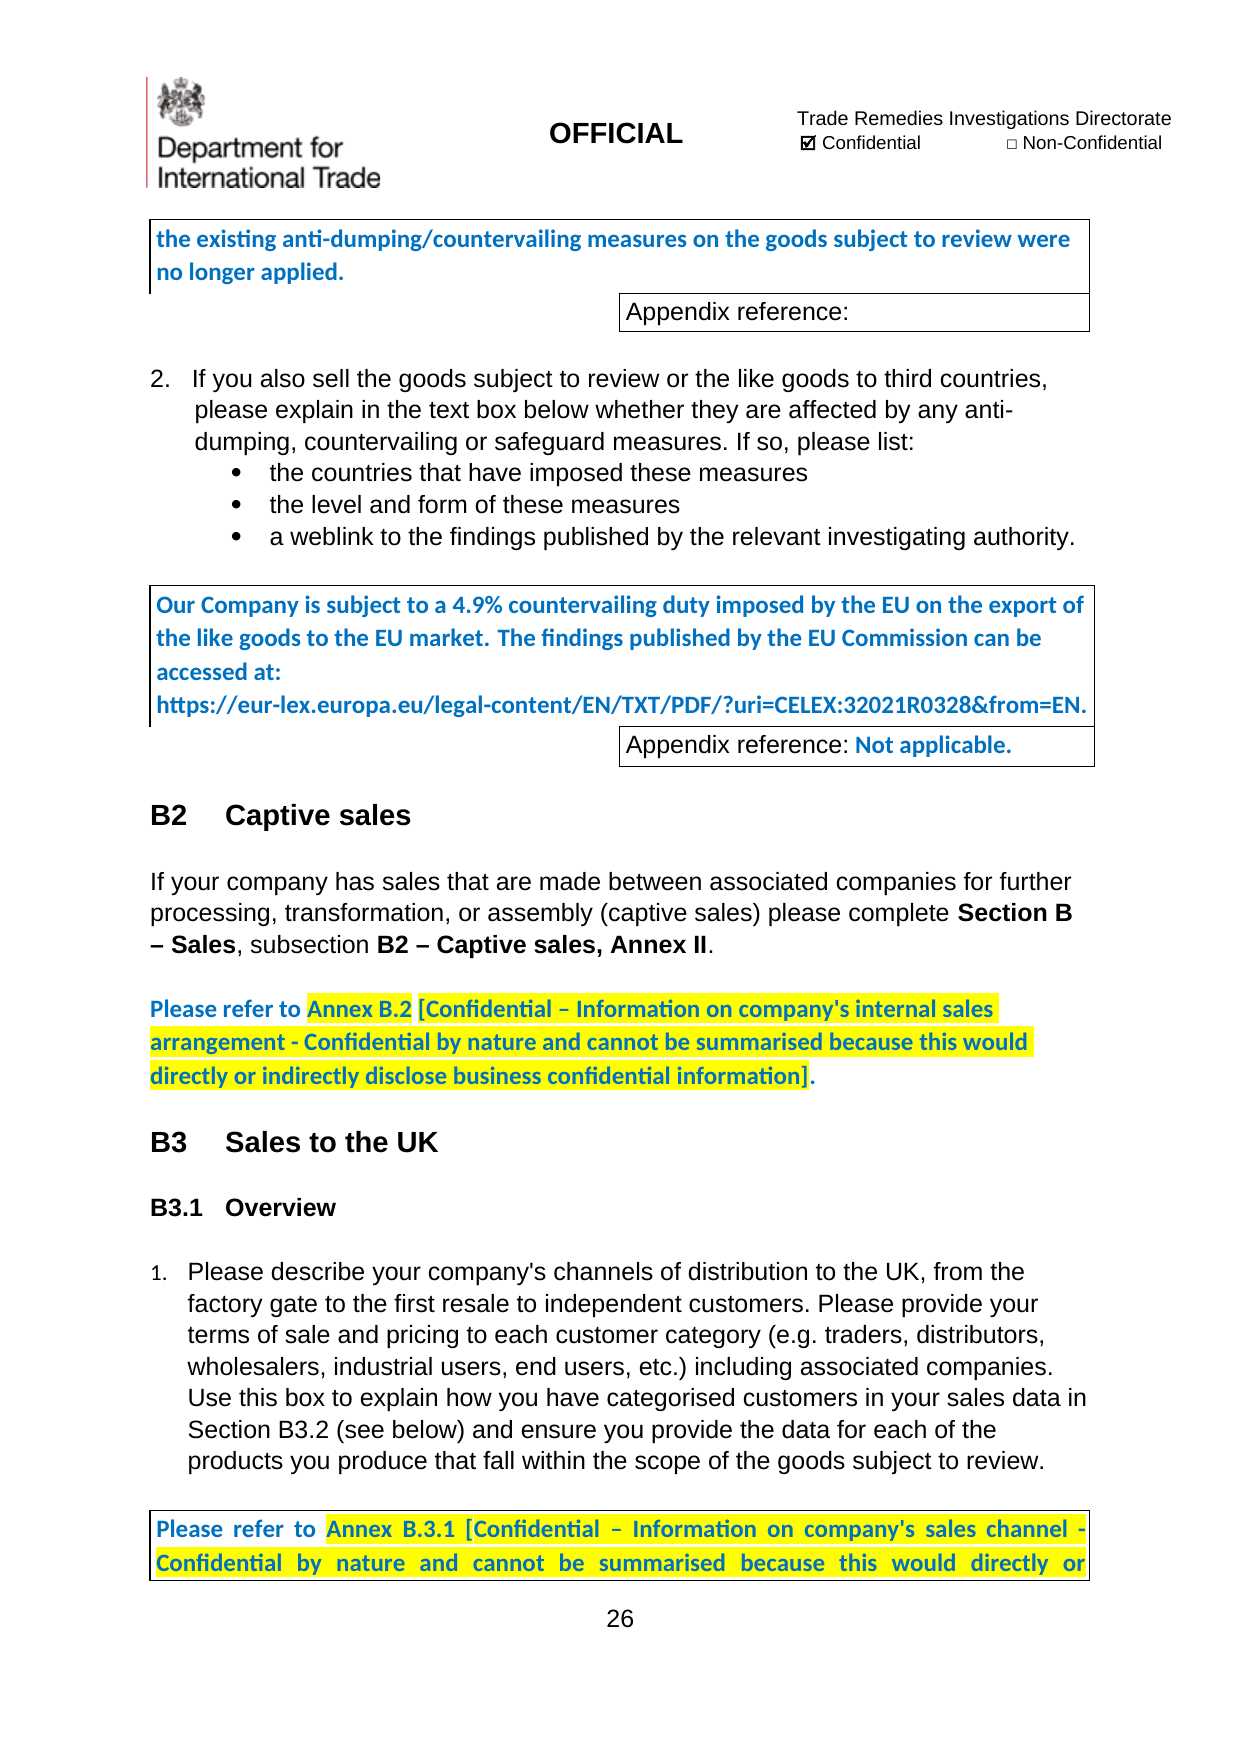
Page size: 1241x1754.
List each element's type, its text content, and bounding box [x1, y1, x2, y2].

table_header Please refer to Annex B.3.1 [Confidential – Information on company's sales channel - Confidential by nature and cannot be summarised because this would directly or [151, 1511, 1089, 1580]
list the countries that have imposed these measures [232, 458, 1090, 487]
table_header the existing anti-dumping/countervailing measures on the goods subject to review were no longer applied. [151, 220, 1089, 293]
table_cell Appendix reference: Not applicable. [620, 727, 1094, 766]
table_cell [150, 294, 619, 331]
list a weblink to the findings published by the relevant investigating authority. [232, 522, 1090, 551]
list the level and form of these measures [232, 490, 1090, 519]
subtitle B3 Sales to the UK [150, 1125, 1090, 1158]
text 2. If you also sell the goods subject to review or the like goods to third countries, please explain in the text box below whether they are affected by any anti-dumping, countervailing or safeguard measures. If so, please list: [150, 364, 1090, 456]
list Please describe your company's channels of distribution to the UK, from the factory gate to the first resale to independent customers. Please provide your terms of sale and pricing to each customer category (e.g. traders, distributors, wholesalers, industrial users, end users, etc.) including associated companies. Use this box to explain how you have categorised customers in your sales data in Section B3.2 (see below) and ensure you provide the data for each of the products you produce that fall within the scope of the goods subject to review. [150, 1257, 1090, 1475]
subtitle B3.1 Overview [150, 1193, 1090, 1222]
table_cell Appendix reference: [620, 294, 1089, 331]
table_header Our Company is subject to a 4.9% countervailing duty imposed by the EU on the export of the like goods to the EU market. The findings published by the EU Commission can be accessed at: https://eur-lex.europa.eu/legal-content/EN/TXT/PDF/?uri=CELEX:32021R0328&from=EN. [151, 586, 1094, 726]
text Please refer to Annex B.2 [Confidential – Information on company's internal sales arrangement - Confidential by nature and cannot be summarised because this would directly or indirectly disclose business confidential information]. [150, 993, 1090, 1090]
table_cell [150, 727, 619, 766]
text If your company has sales that are made between associated companies for further processing, transformation, or assembly (captive sales) please complete Section B – Sales, subsection B2 – Captive sales, Annex II. [150, 867, 1090, 958]
subtitle B2 Captive sales [150, 798, 1090, 832]
